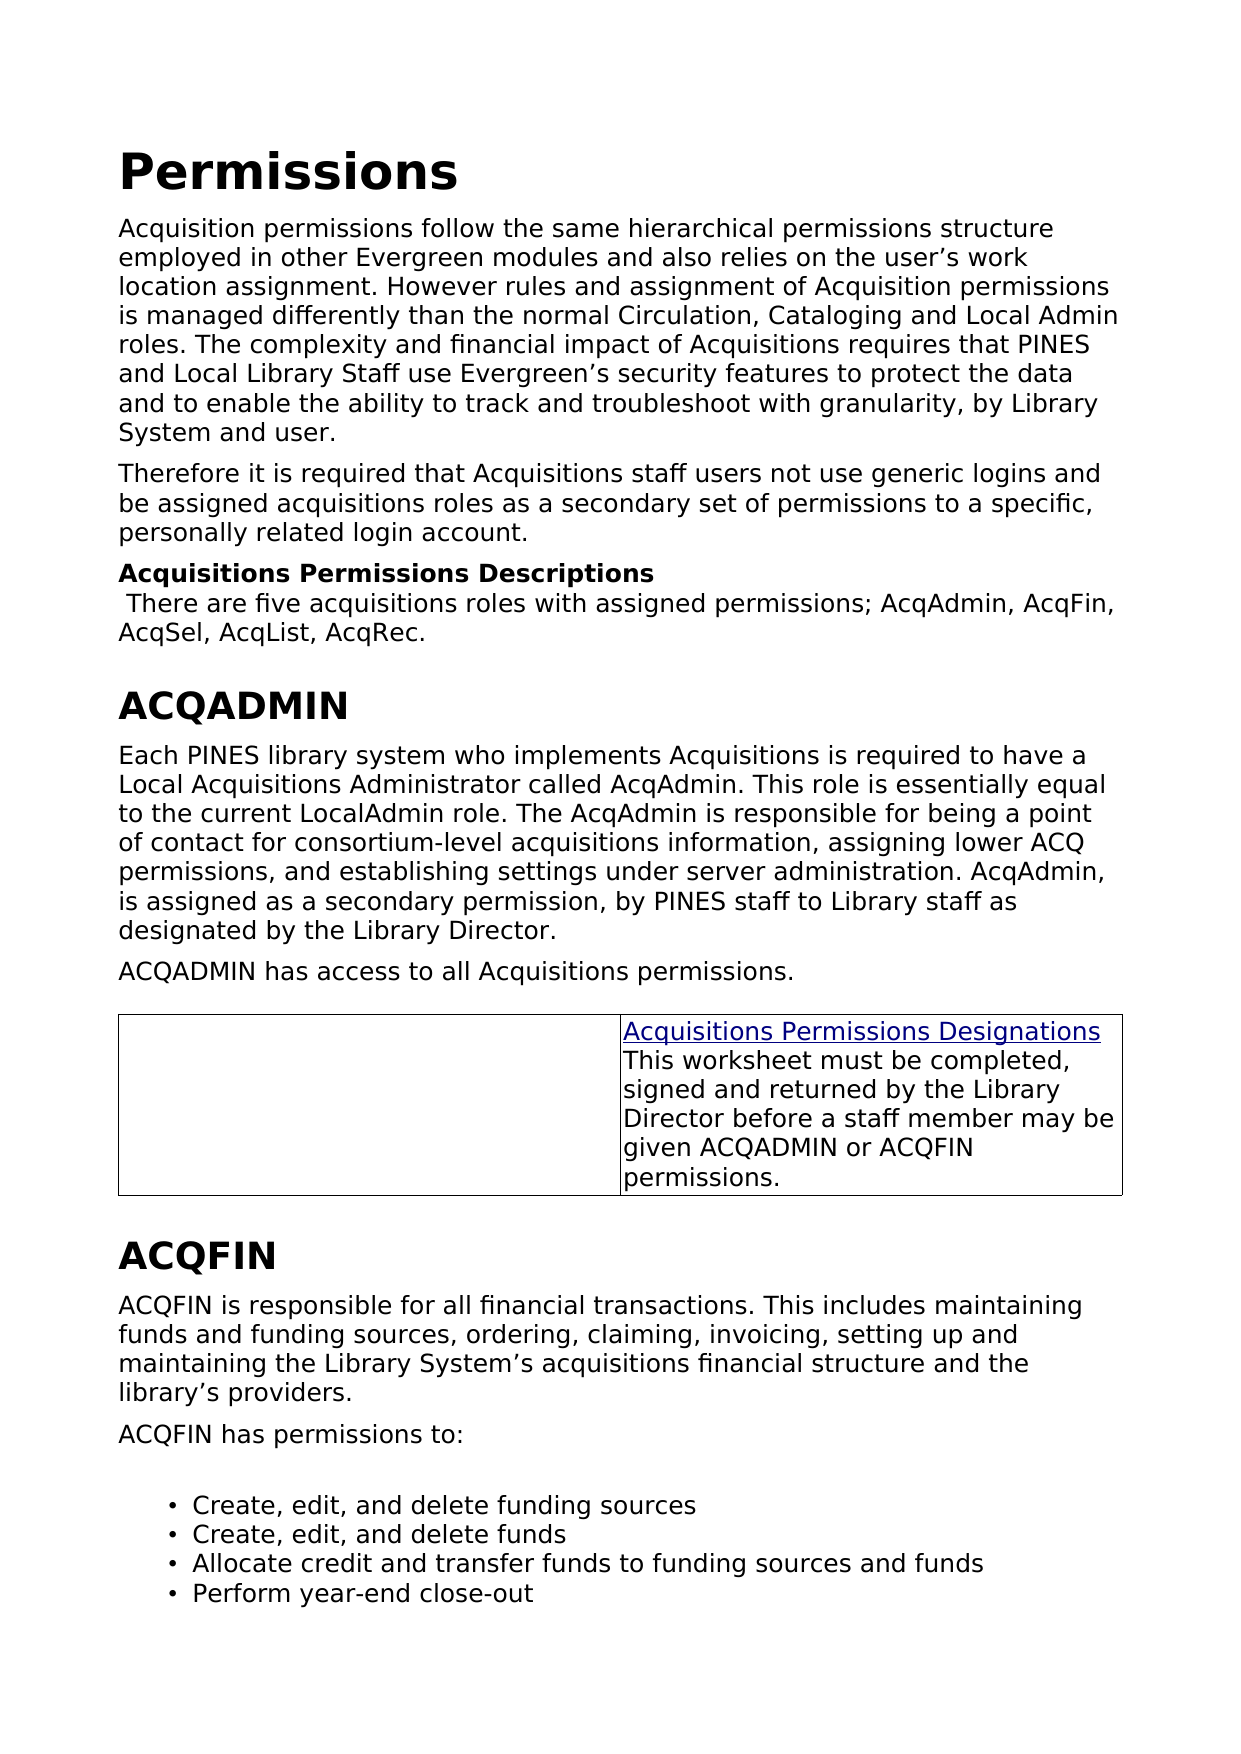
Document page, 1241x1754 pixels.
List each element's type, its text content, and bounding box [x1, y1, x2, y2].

list Create, edit, and delete funding sources [177, 1491, 1122, 1520]
table_header [119, 1015, 620, 1195]
list Create, edit, and delete funds [177, 1520, 1122, 1549]
table_header Acquisitions Permissions Designations This worksheet must be completed, signed and returned by the Library Director before a staff member may be given ACQADMIN or ACQFIN permissions. [621, 1015, 1122, 1195]
text Acquisitions Permissions Descriptions There are five acquisitions roles with assigned permissions; AcqAdmin, AcqFin, AcqSel, AcqList, AcqRec. [118, 560, 1122, 647]
text ACQFIN is responsible for all financial transactions. This includes maintaining funds and funding sources, ordering, claiming, invoicing, setting up and maintaining the Library System’s acquisitions financial structure and the library’s providers. [118, 1291, 1122, 1408]
text ACQFIN has permissions to: [118, 1420, 1122, 1449]
list Allocate credit and transfer funds to funding sources and funds [177, 1549, 1122, 1579]
text Acquisition permissions follow the same hierarchical permissions structure employed in other Evergreen modules and also relies on the user’s work location assignment. However rules and assignment of Acquisition permissions is managed differently than the normal Circulation, Cataloging and Local Admin roles. The complexity and financial impact of Acquisitions requires that PINES and Local Library Staff use Evergreen’s security features to protect the data and to enable the ability to track and troubleshoot with granularity, by Library System and user. [118, 214, 1122, 447]
text Therefore it is required that Acquisitions staff users not use generic logins and be assigned acquisitions roles as a secondary set of permissions to a specific, personally related login account. [118, 460, 1122, 547]
subtitle Permissions [118, 143, 1122, 201]
subtitle ACQADMIN [118, 685, 1122, 728]
text ACQADMIN has access to all Acquisitions permissions. [118, 957, 1122, 987]
text Each PINES library system who implements Acquisitions is required to have a Local Acquisitions Administrator called AcqAdmin. This role is essentially equal to the current LocalAdmin role. The AcqAdmin is responsible for being a point of contact for consortium-level acquisitions information, assigning lower ACQ permissions, and establishing settings under server administration. AcqAdmin, is assigned as a secondary permission, by PINES staff to Library staff as designated by the Library Director. [118, 741, 1122, 945]
subtitle ACQFIN [118, 1235, 1122, 1278]
list Perform year-end close-out [177, 1579, 1122, 1608]
